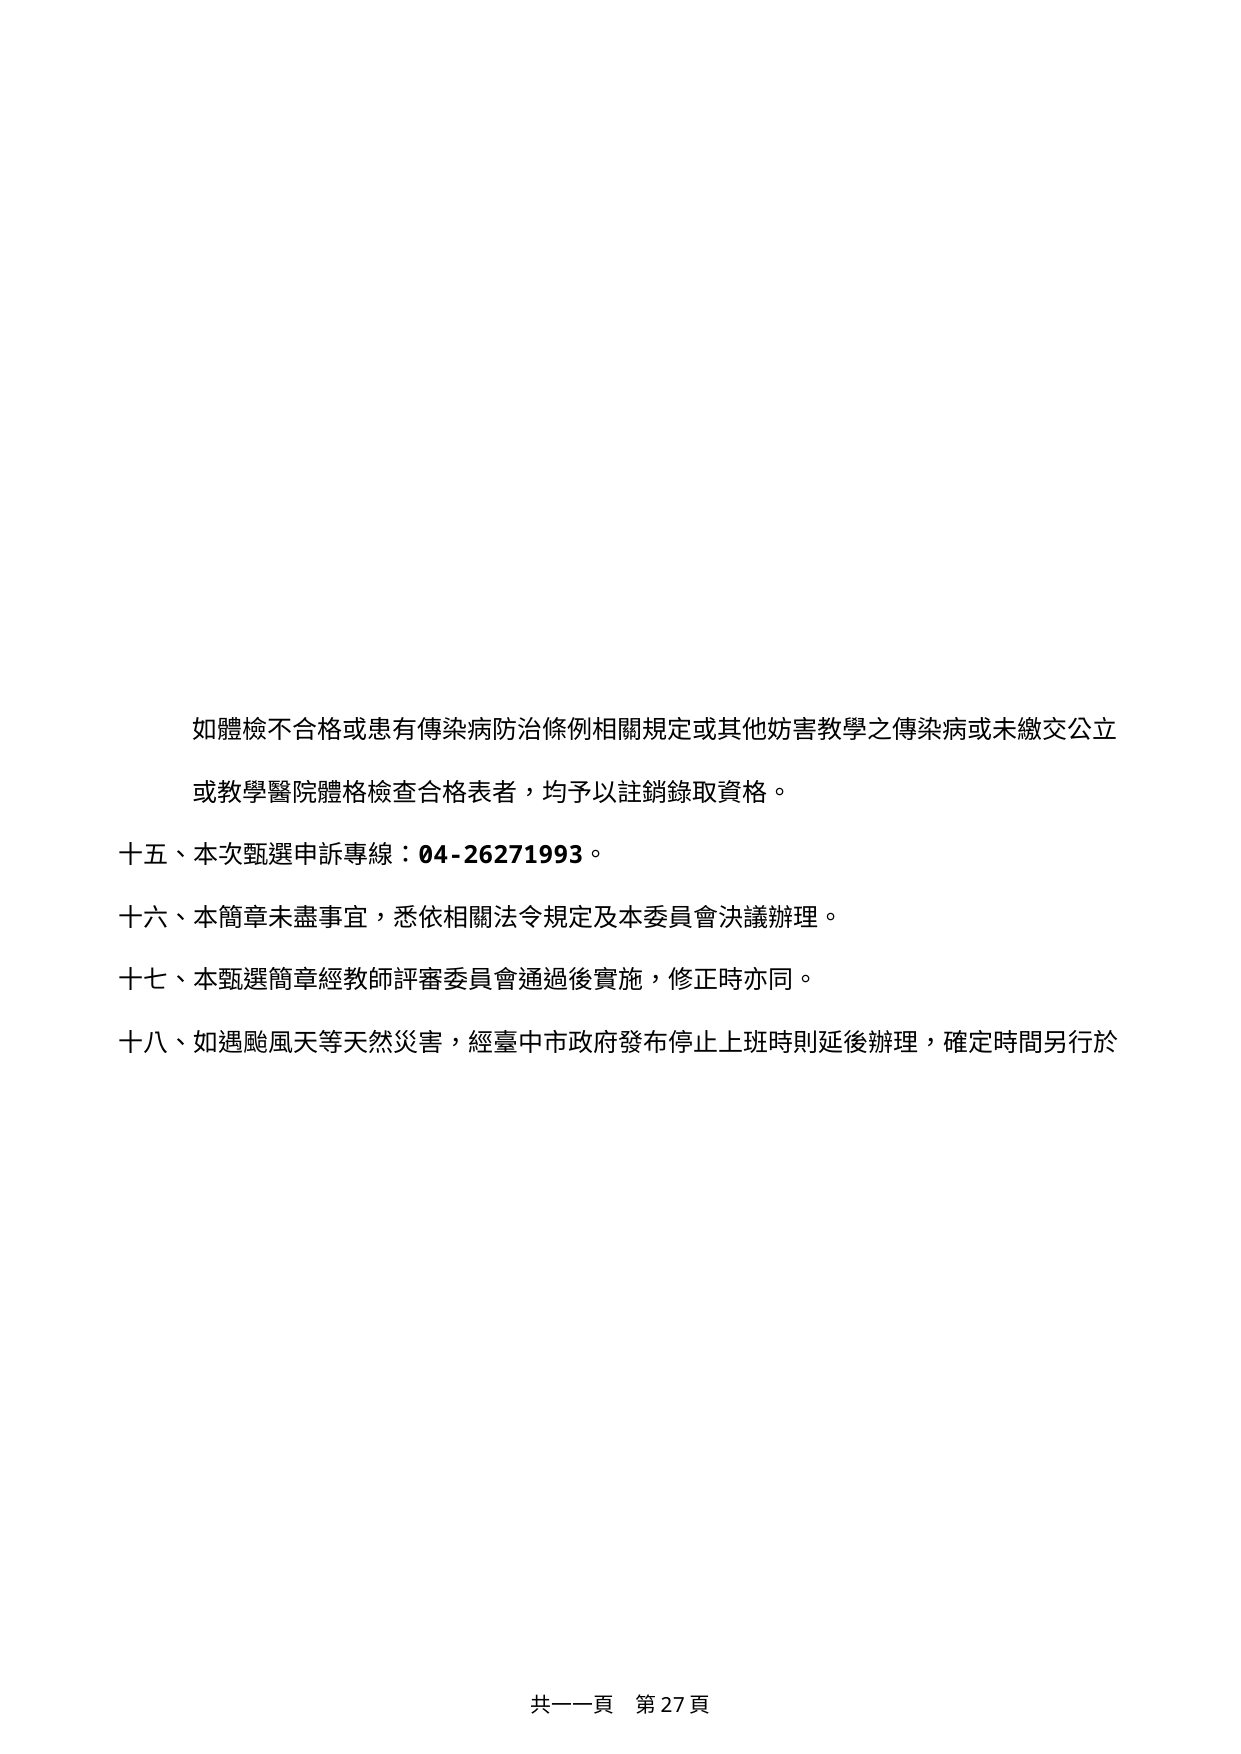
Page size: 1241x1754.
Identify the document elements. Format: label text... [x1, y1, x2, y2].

text （六）經甄選錄取者，應繳交公立或教學醫院體格檢查表（含最近三個月內胸部X光透視）；如體檢不合格或患有傳染病防治條例相關規定或其他妨害教學之傳染病或未繳交公立或教學醫院體格檢查合格表者，均予以註銷錄取資格。 [118, 686, 1122, 811]
text 十六、本簡章未盡事宜，悉依相關法令規定及本委員會決議辦理。 [118, 874, 1122, 936]
text 十五、本次甄選申訴專線：04-26271993。 [118, 811, 1122, 874]
text 十七、本甄選簡章經教師評審委員會通過後實施，修正時亦同。 [118, 936, 1122, 999]
text 十八、如遇颱風天等天然災害，經臺中市政府發布停止上班時則延後辦理，確定時間另行於 [118, 999, 1122, 1061]
